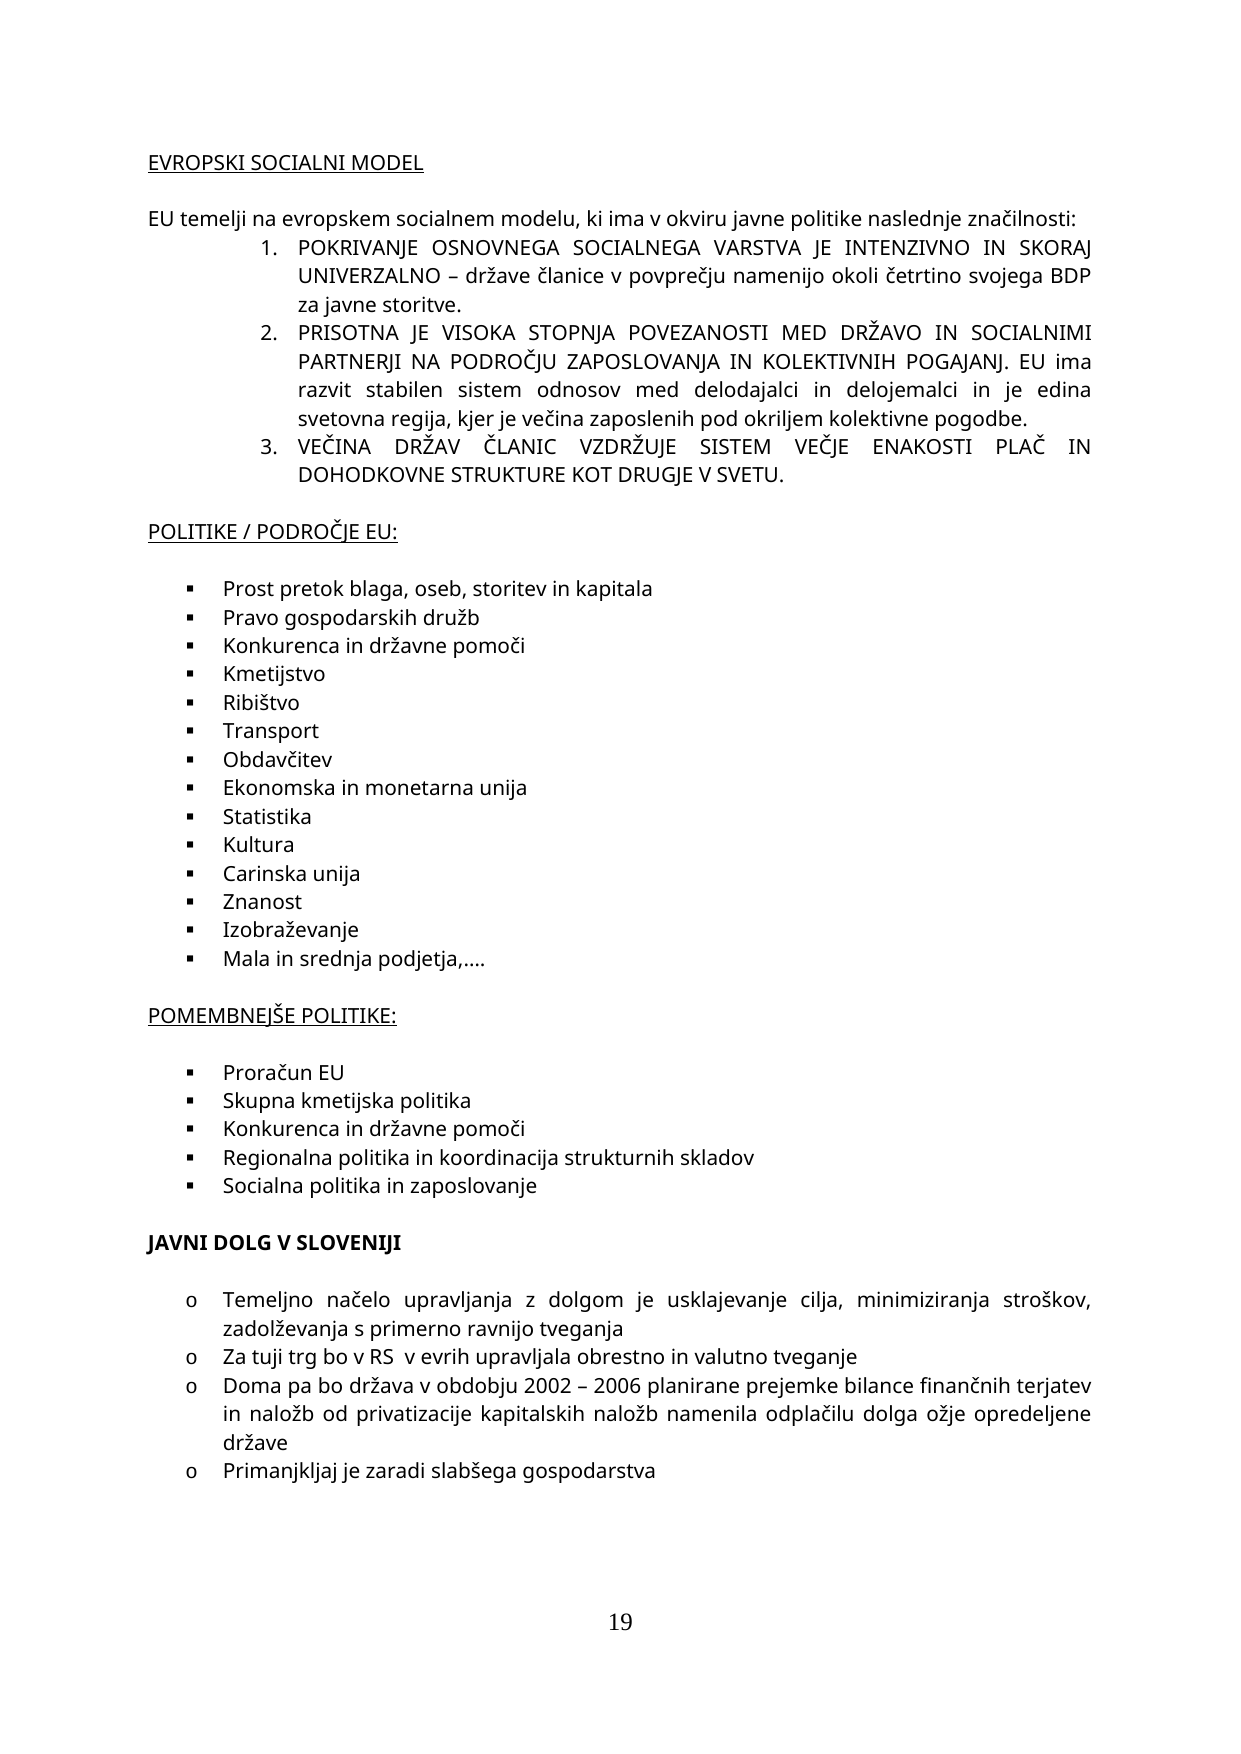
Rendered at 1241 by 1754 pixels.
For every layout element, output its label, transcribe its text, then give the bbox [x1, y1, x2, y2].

text POLITIKE / PODROČJE EU: [148, 517, 1092, 546]
list Konkurenca in državne pomoči [185, 631, 1092, 659]
list Prost pretok blaga, oseb, storitev in kapitala [185, 574, 1092, 603]
text EVROPSKI SOCIALNI MODEL [148, 148, 1092, 176]
list Mala in srednja podjetja,…. [185, 944, 1092, 972]
list Ekonomska in monetarna unija [185, 773, 1092, 802]
list Carinska unija [185, 859, 1092, 887]
list Doma pa bo država v obdobju 2002 – 2006 planirane prejemke bilance finančnih terjatev in naložb od privatizacije kapitalskih naložb namenila odplačilu dolga ožje opredeljene države [185, 1371, 1092, 1456]
list Znanost [185, 887, 1092, 916]
list Kmetijstvo [185, 659, 1092, 688]
list Kultura [185, 830, 1092, 859]
list Ribištvo [185, 688, 1092, 716]
list PRISOTNA JE VISOKA STOPNJA POVEZANOSTI MED DRŽAVO IN SOCIALNIMI PARTNERJI NA PODROČJU ZAPOSLOVANJA IN KOLEKTIVNIH POGAJANJ. EU ima razvit stabilen sistem odnosov med delodajalci in delojemalci in je edina svetovna regija, kjer je večina zaposlenih pod okriljem kolektivne pogodbe. [260, 318, 1092, 432]
list Proračun EU [185, 1058, 1092, 1086]
list Statistika [185, 802, 1092, 830]
list VEČINA DRŽAV ČLANIC VZDRŽUJE SISTEM VEČJE ENAKOSTI PLAČ IN DOHODKOVNE STRUKTURE KOT DRUGJE V SVETU. [260, 432, 1092, 489]
text EU temelji na evropskem socialnem modelu, ki ima v okviru javne politike naslednje značilnosti: [148, 204, 1092, 233]
list Pravo gospodarskih družb [185, 603, 1092, 631]
list Izobraževanje [185, 916, 1092, 944]
list Regionalna politika in koordinacija strukturnih skladov [185, 1143, 1092, 1171]
list Transport [185, 716, 1092, 745]
list Temeljno načelo upravljanja z dolgom je usklajevanje cilja, minimiziranja stroškov, zadolževanja s primerno ravnijo tveganja [185, 1285, 1092, 1342]
list Skupna kmetijska politika [185, 1086, 1092, 1114]
list Socialna politika in zaposlovanje [185, 1171, 1092, 1200]
text JAVNI DOLG V SLOVENIJI [148, 1228, 1092, 1257]
list Za tuji trg bo v RS v evrih upravljala obrestno in valutno tveganje [185, 1342, 1092, 1371]
list Konkurenca in državne pomoči [185, 1114, 1092, 1143]
list POKRIVANJE OSNOVNEGA SOCIALNEGA VARSTVA JE INTENZIVNO IN SKORAJ UNIVERZALNO – države članice v povprečju namenijo okoli četrtino svojega BDP za javne storitve. [260, 233, 1092, 318]
text POMEMBNEJŠE POLITIKE: [148, 1001, 1092, 1029]
list Obdavčitev [185, 745, 1092, 773]
list Primanjkljaj je zaradi slabšega gospodarstva [185, 1456, 1092, 1485]
